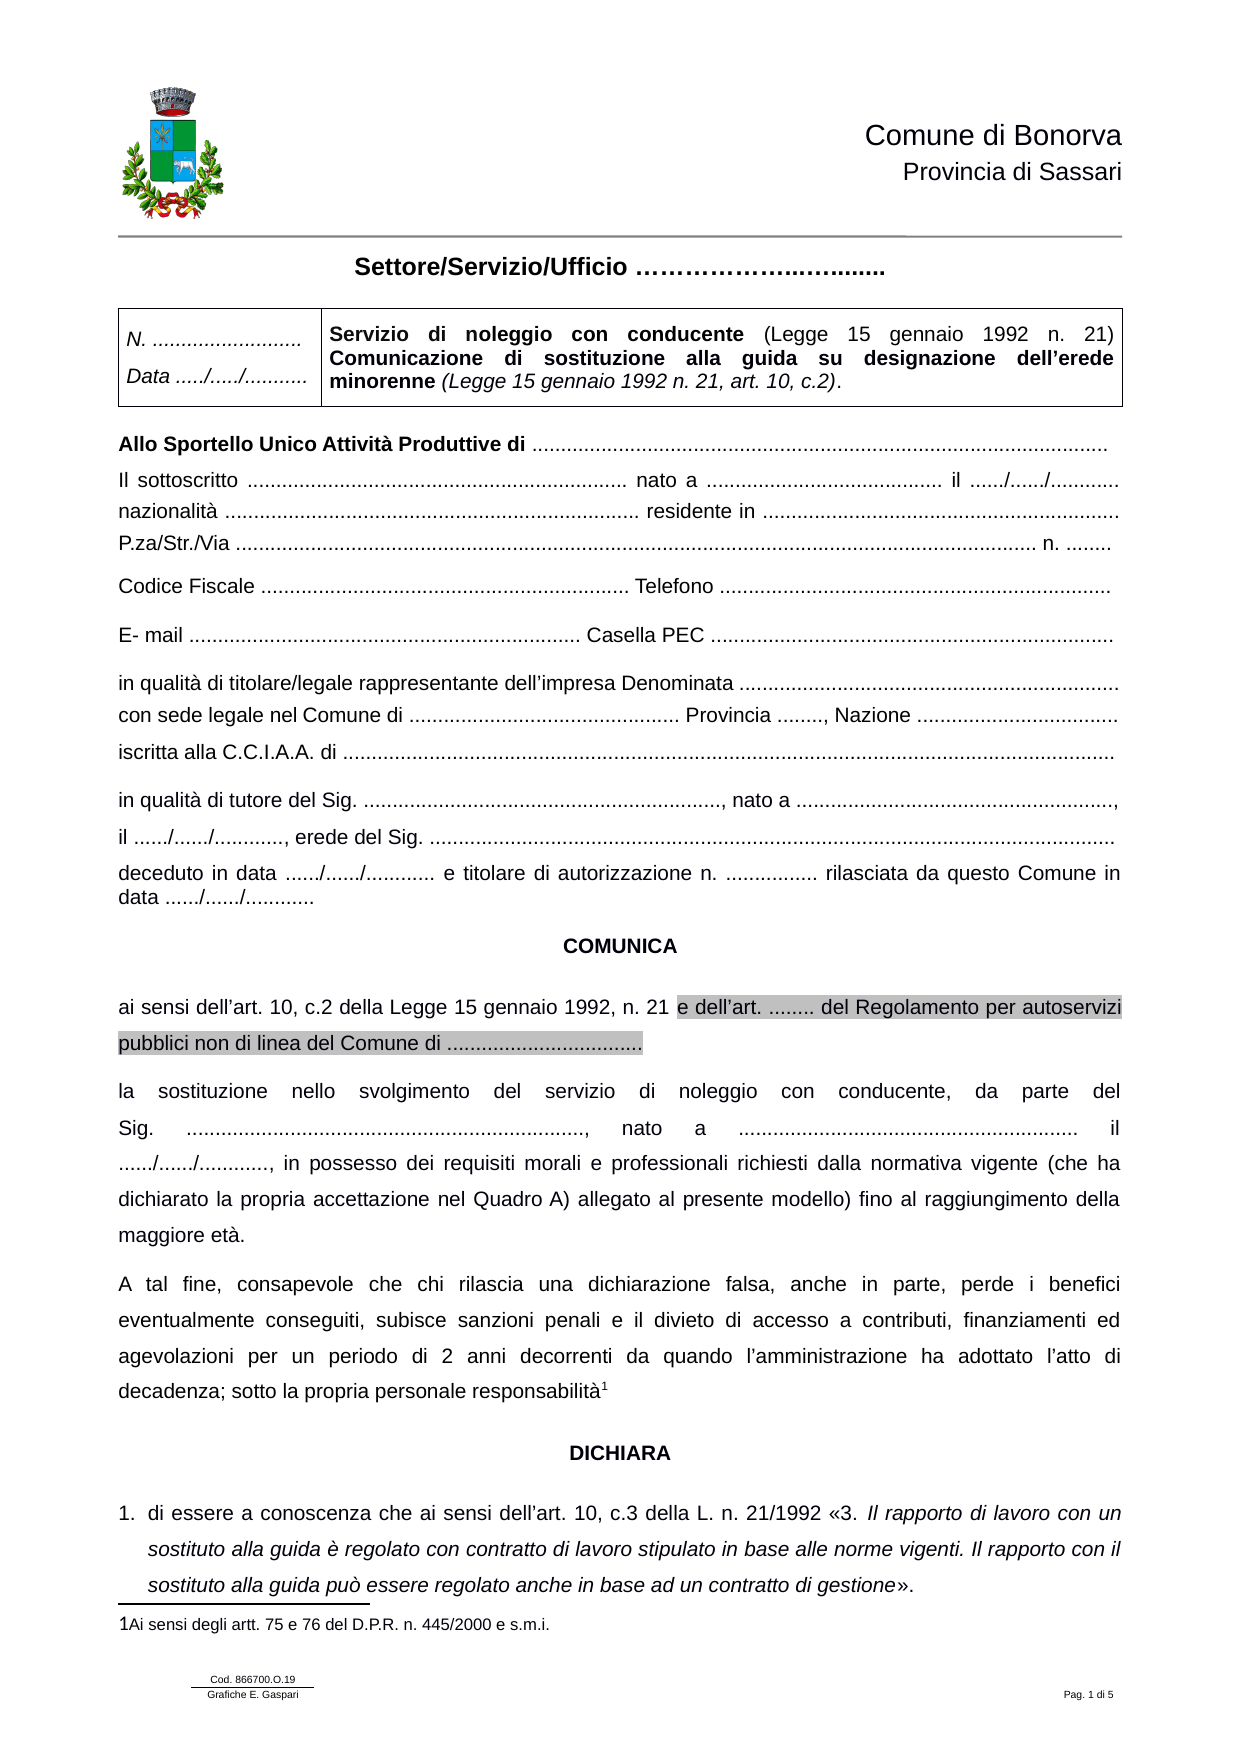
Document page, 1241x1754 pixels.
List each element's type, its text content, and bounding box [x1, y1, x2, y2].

text A tal fine, consapevole che chi rilascia una dichiarazione falsa, anche in parte, perde i benefici eventualmente conseguiti, subisce sanzioni penali e il divieto di accesso a contributi, finanziamenti ed agevolazioni per un periodo di 2 anni decorrenti da quando l’amministrazione ha adottato l’atto di decadenza; sotto la propria personale responsabilità [118, 1272, 1122, 1403]
text con sede legale nel Comune di ............................................... Provincia ........, Nazione ................................... [118, 703, 1122, 727]
text deceduto in data ....../....../............ e titolare di autorizzazione n. ................ rilasciata da questo Comune in data ....../....../............ [118, 861, 1122, 909]
text Allo Sportello Unico Attività Produttive di .................................................................................................... [118, 432, 1122, 456]
text la sostituzione nello svolgimento del servizio di noleggio con conducente, da parte del Sig. ....................................................................., nato a ........................................................... il ....../....../............, in possesso dei requisiti morali e professionali richiesti dalla normativa vigente (che ha dichiarato la propria accettazione nel Quadro A) allegato al presente modello) fino al raggiungimento della maggiore età. [118, 1079, 1122, 1247]
subtitle DICHIARA [118, 1440, 1122, 1464]
table_header Servizio di noleggio con conducente (Legge 15 gennaio 1992 n. 21) Comunicazione di sostituzione alla guida su designazione dell’erede minorenne (Legge 15 gennaio 1992 n. 21, art. 10, c.2). [322, 309, 1122, 406]
text ai sensi dell’art. 10, c.2 della Legge 15 gennaio 1992, n. 21 e dell’art. ........ del Regolamento per autoservizi pubblici non di linea del Comune di .................................. [118, 995, 1122, 1055]
text E- mail .................................................................... Casella PEC ...................................................................... [118, 623, 1122, 647]
text Comune di Bonorva [224, 118, 1122, 152]
text Codice Fiscale ................................................................ Telefono .................................................................... [118, 574, 1122, 598]
text Provincia di Sassari [224, 157, 1122, 185]
text Il sottoscritto .................................................................. nato a ......................................... il ....../....../............ nazionalità ........................................................................ residente in .............................................................. P.za/Str./Via ........................................................................................................................................... n. ........ [118, 468, 1122, 554]
text il ....../....../............, erede del Sig. ....................................................................................................................... [118, 825, 1122, 849]
text in qualità di titolare/legale rappresentante dell’impresa Denominata .................................................................. [118, 671, 1122, 695]
text COMUNICA [118, 934, 1122, 958]
text Settore/Servizio/Ufficio ………………...…........ [118, 252, 1122, 281]
picture [122, 87, 224, 219]
text in qualità di tutore del Sig. .............................................................., nato a ......................................................., [118, 788, 1122, 812]
text iscritta alla C.C.I.A.A. di ...................................................................................................................................... [118, 740, 1122, 764]
list di essere a conoscenza che ai sensi dell’art. 10, c.3 della L. n. 21/1992 «3. Il rapporto di lavoro con un sostituto alla guida è regolato con contratto di lavoro stipulato in base alle norme vigenti. Il rapporto con il sostituto alla guida può essere regolato anche in base ad un contratto di gestione». [118, 1501, 1122, 1597]
text Ai sensi degli artt. 75 e 76 del D.P.R. n. 445/2000 e s.m.i. [118, 1610, 1122, 1636]
table_header N. .......................... Data ...../...../........... [119, 309, 321, 406]
